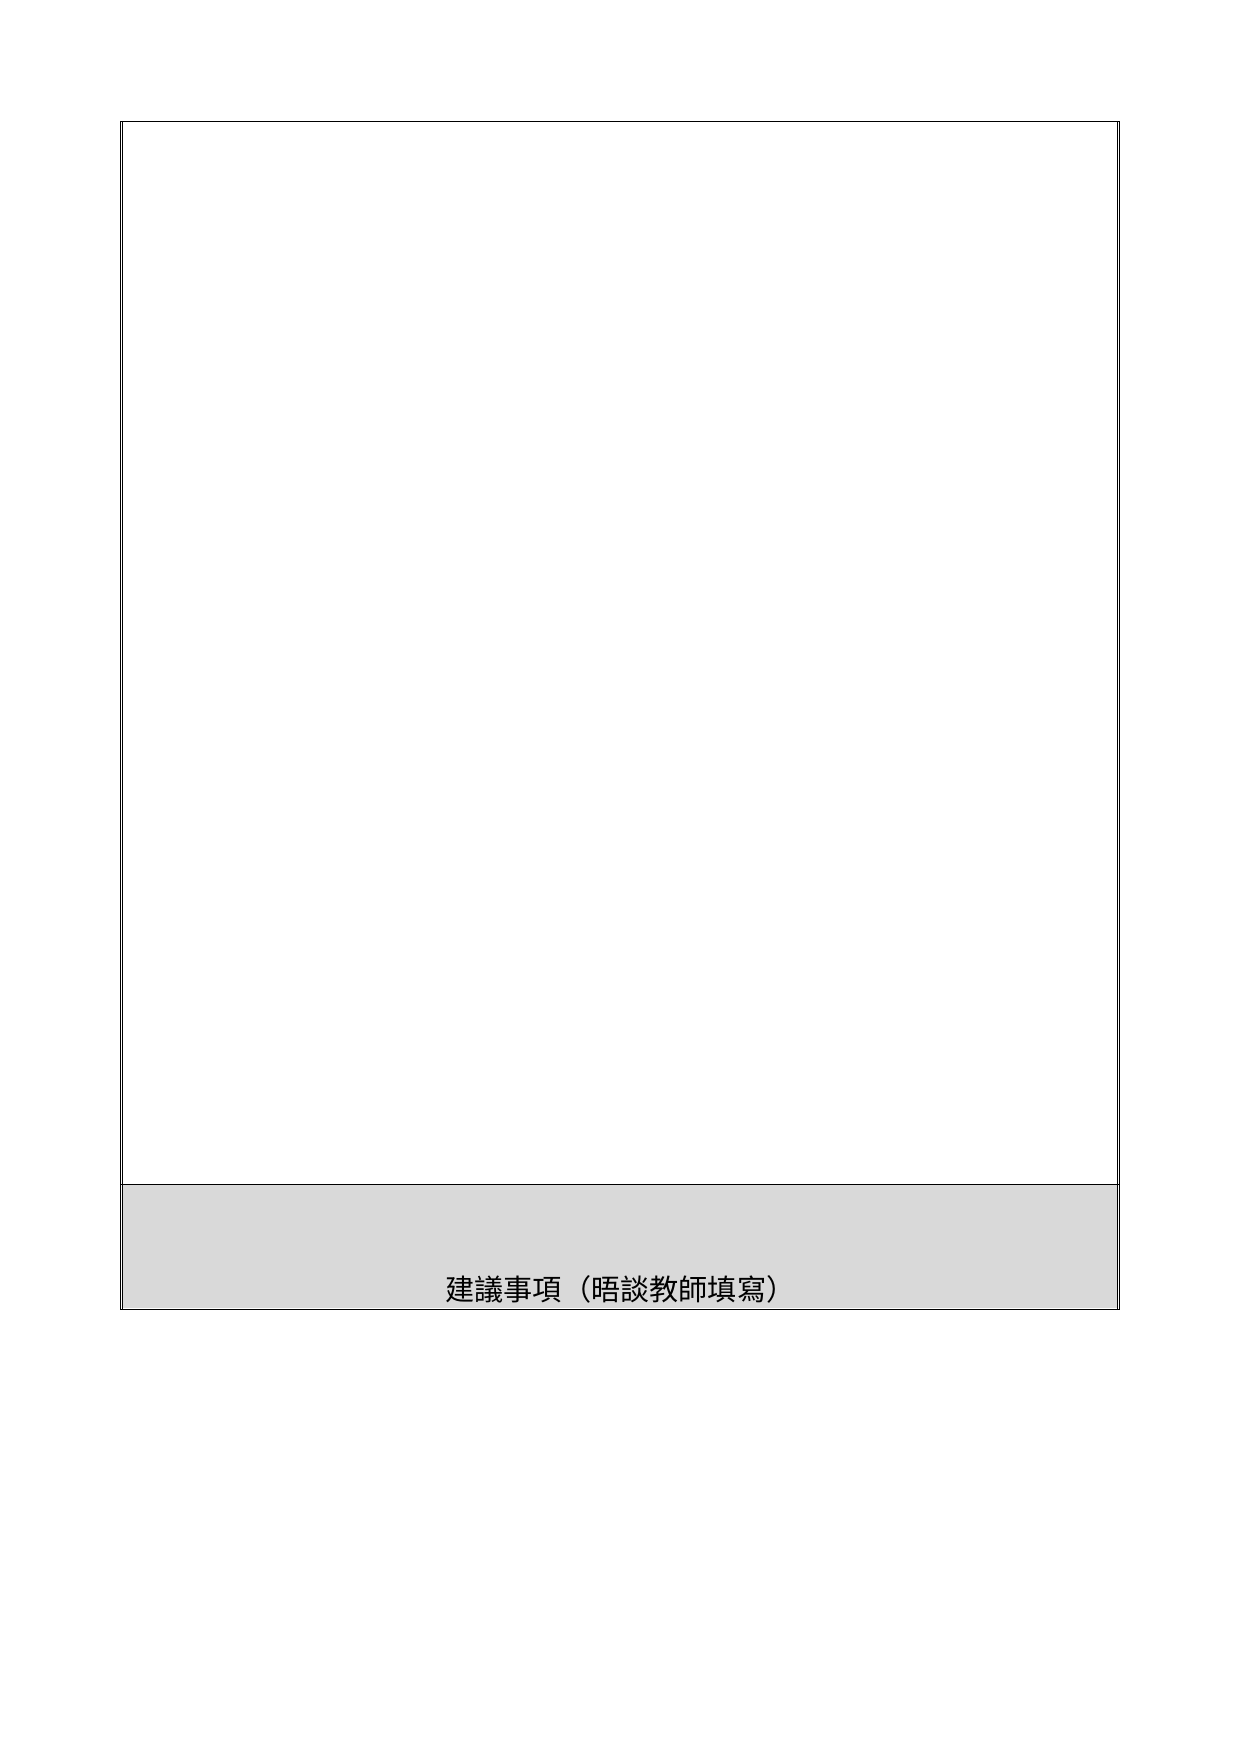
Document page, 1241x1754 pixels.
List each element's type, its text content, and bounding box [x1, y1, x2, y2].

table_cell [123, 122, 1117, 1183]
table_cell 建議事項（晤談教師填寫） [123, 1185, 1117, 1308]
